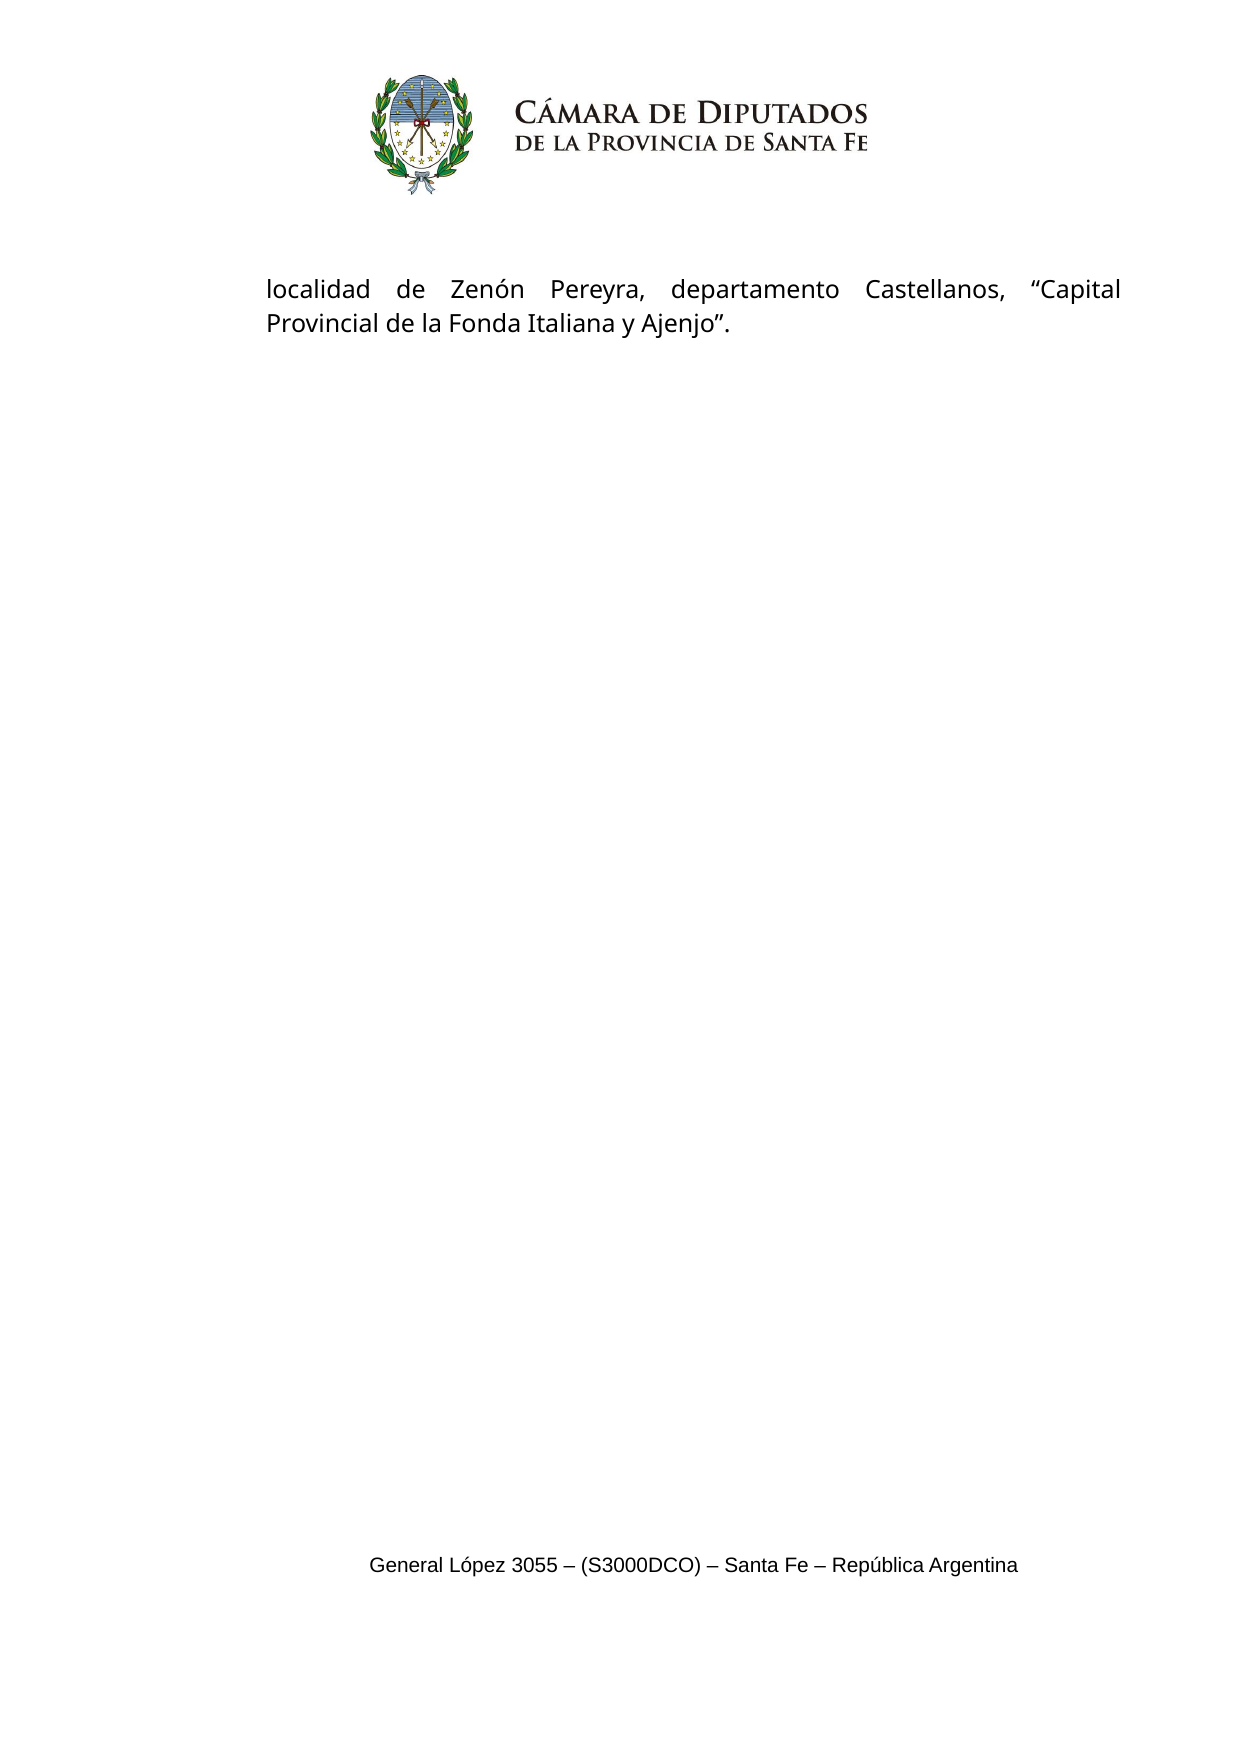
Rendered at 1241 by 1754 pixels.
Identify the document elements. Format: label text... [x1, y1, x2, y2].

text localidad de Zenón Pereyra, departamento Castellanos, “Capital Provincial de la Fonda Italiana y Ajenjo”. [266, 272, 1122, 340]
picture [370, 75, 868, 199]
